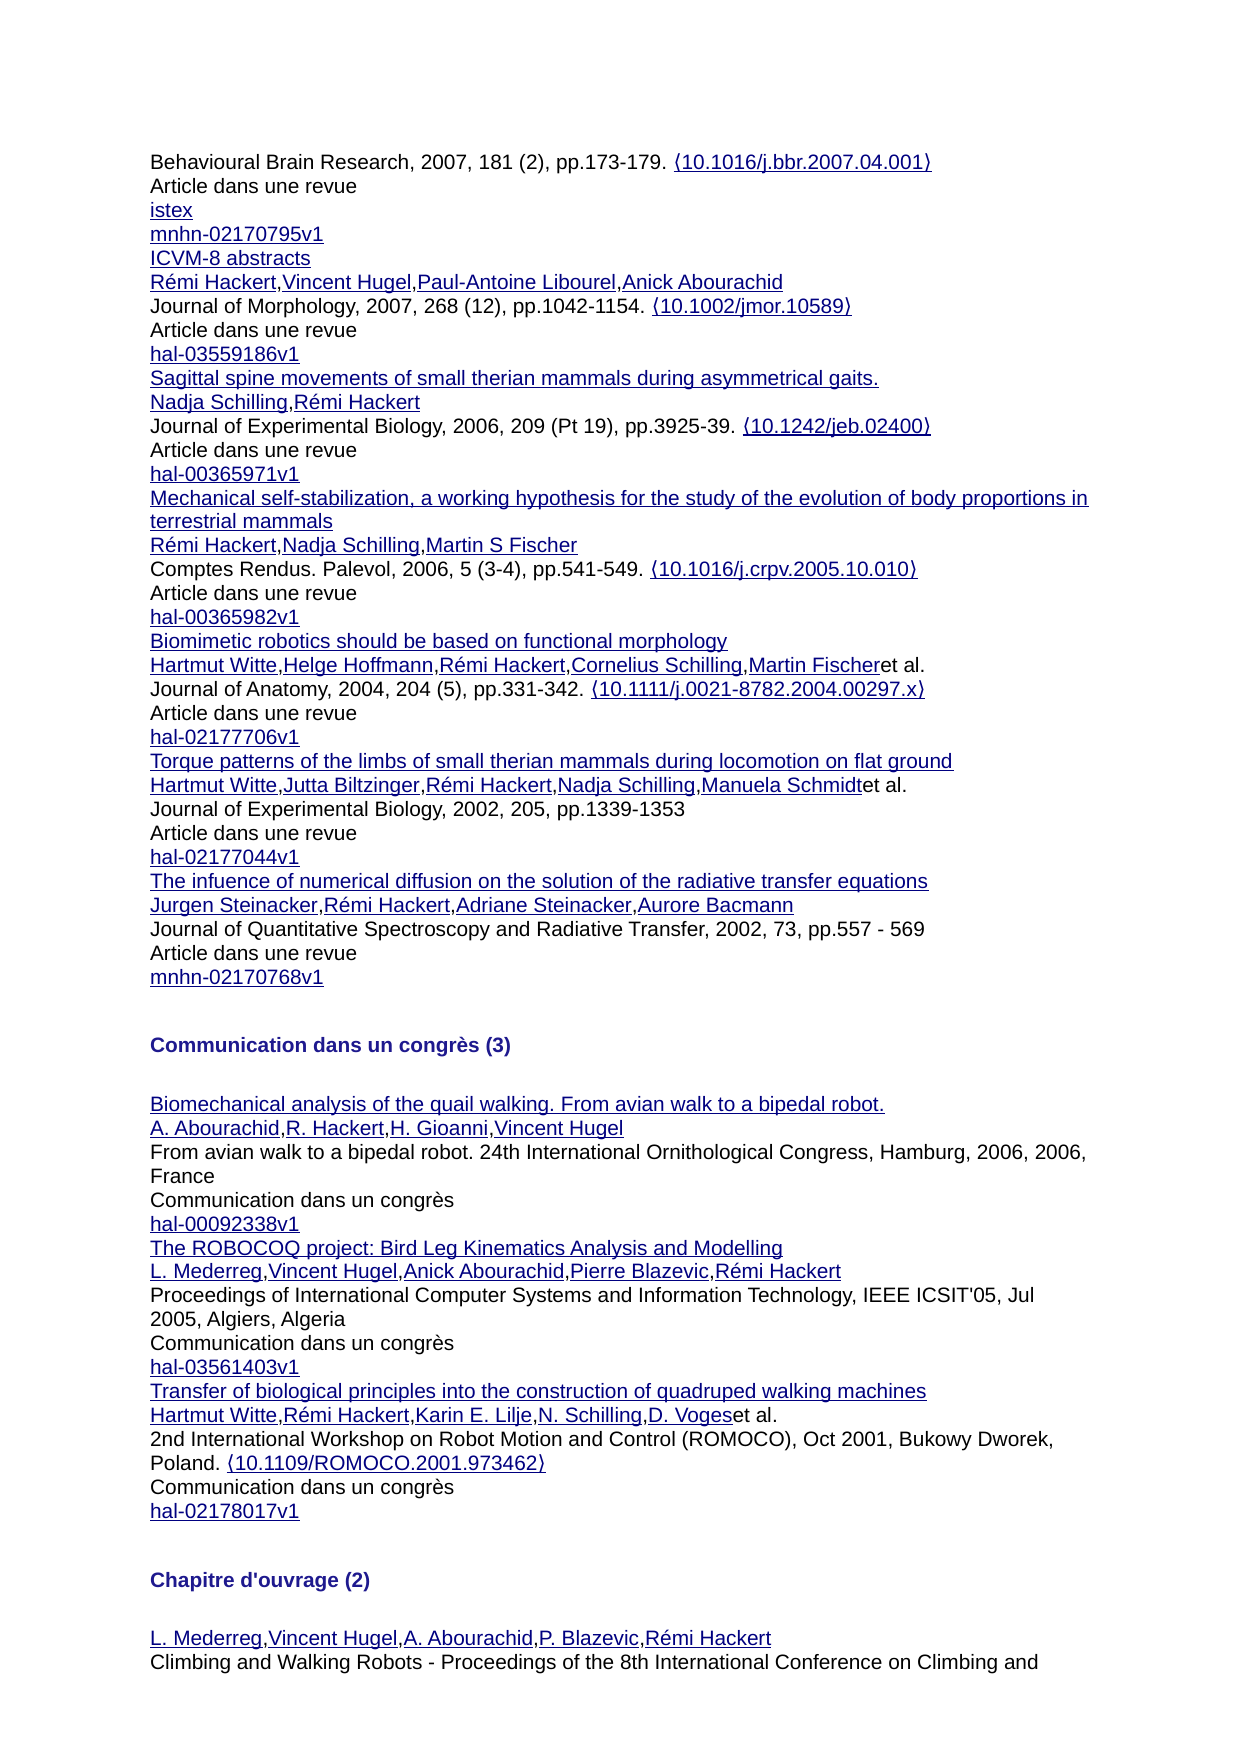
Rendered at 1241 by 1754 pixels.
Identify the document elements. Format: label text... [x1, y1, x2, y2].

table_cell Biomimetic robotics should be based on functional morphology Hartmut Witte,Helge Hoffmann,Rémi Hackert,Cornelius Schilling,Martin Fischeret al. Journal of Anatomy, 2004, 204 (5), pp.331-342. ⟨10.1111/j.0021-8782.2004.00297.x⟩ Article dans une revue hal-02177706v1 [150, 629, 1090, 749]
table_cell Transfer of biological principles into the construction of quadruped walking machines Hartmut Witte,Rémi Hackert,Karin E. Lilje,N. Schilling,D. Vogeset al. 2nd International Workshop on Robot Motion and Control (ROMOCO), Oct 2001, Bukowy Dworek, Poland. ⟨10.1109/ROMOCO.2001.973462⟩ Communication dans un congrès hal-02178017v1 [150, 1379, 1090, 1523]
table_header Biomechanical analysis of the quail walking. From avian walk to a bipedal robot. A. Abourachid,R. Hackert,H. Gioanni,Vincent Hugel From avian walk to a bipedal robot. 24th International Ornithological Congress, Hamburg, 2006, 2006, France Communication dans un congrès hal-00092338v1 [150, 1092, 1090, 1235]
table_cell The infuence of numerical diffusion on the solution of the radiative transfer equations Jurgen Steinacker,Rémi Hackert,Adriane Steinacker,Aurore Bacmann Journal of Quantitative Spectroscopy and Radiative Transfer, 2002, 73, pp.557 - 569 Article dans une revue mnhn-02170768v1 [150, 869, 1090, 988]
table_cell Sagittal spine movements of small therian mammals during asymmetrical gaits. Nadja Schilling,Rémi Hackert Journal of Experimental Biology, 2006, 209 (Pt 19), pp.3925-39. ⟨10.1242/jeb.02400⟩ Article dans une revue hal-00365971v1 [150, 366, 1090, 485]
table_header Finding Adequate Optimization Criteria to Solve Inverse Kinematics of Redundant Bird Leg Mechanism L. Mederreg,Vincent Hugel,A. Abourachid,P. Blazevic,Rémi Hackert Climbing and Walking Robots - Proceedings of the 8th International Conference on Climbing and Walking Robots and the Support Technologies for Mobile Machines, CLAWAR 2005, London, UK, September 13-15, 2005, Springer Berlin Heidelberg, pp.319-326, 2006, 978-3-540-26413-2. ⟨10.1007/3-540-26415-9_38⟩ Chapitre d'ouvrage istex hal-02177642v1 [150, 1626, 1090, 1674]
table_cell Torque patterns of the limbs of small therian mammals during locomotion on flat ground Hartmut Witte,Jutta Biltzinger,Rémi Hackert,Nadja Schilling,Manuela Schmidtet al. Journal of Experimental Biology, 2002, 205, pp.1339-1353 Article dans une revue hal-02177044v1 [150, 749, 1090, 869]
table_cell Behavioural Brain Research, 2007, 181 (2), pp.173-179. ⟨10.1016/j.bbr.2007.04.001⟩ Article dans une revue istex mnhn-02170795v1 [150, 150, 1090, 246]
subtitle Chapitre d'ouvrage (2) [150, 1568, 1090, 1592]
subtitle Communication dans un congrès (3) [150, 1033, 1090, 1057]
table_cell The ROBOCOQ project: Bird Leg Kinematics Analysis and Modelling L. Mederreg,Vincent Hugel,Anick Abourachid,Pierre Blazevic,Rémi Hackert Proceedings of International Computer Systems and Information Technology, IEEE ICSIT'05, Jul 2005, Algiers, Algeria Communication dans un congrès hal-03561403v1 [150, 1235, 1090, 1379]
table_cell Mechanical self-stabilization, a working hypothesis for the study of the evolution of body proportions in terrestrial mammals Rémi Hackert,Nadja Schilling,Martin S Fischer Comptes Rendus. Palevol, 2006, 5 (3-4), pp.541-549. ⟨10.1016/j.crpv.2005.10.010⟩ Article dans une revue hal-00365982v1 [150, 485, 1090, 629]
table_cell ICVM-8 abstracts Rémi Hackert,Vincent Hugel,Paul-Antoine Libourel,Anick Abourachid Journal of Morphology, 2007, 268 (12), pp.1042-1154. ⟨10.1002/jmor.10589⟩ Article dans une revue hal-03559186v1 [150, 246, 1090, 366]
